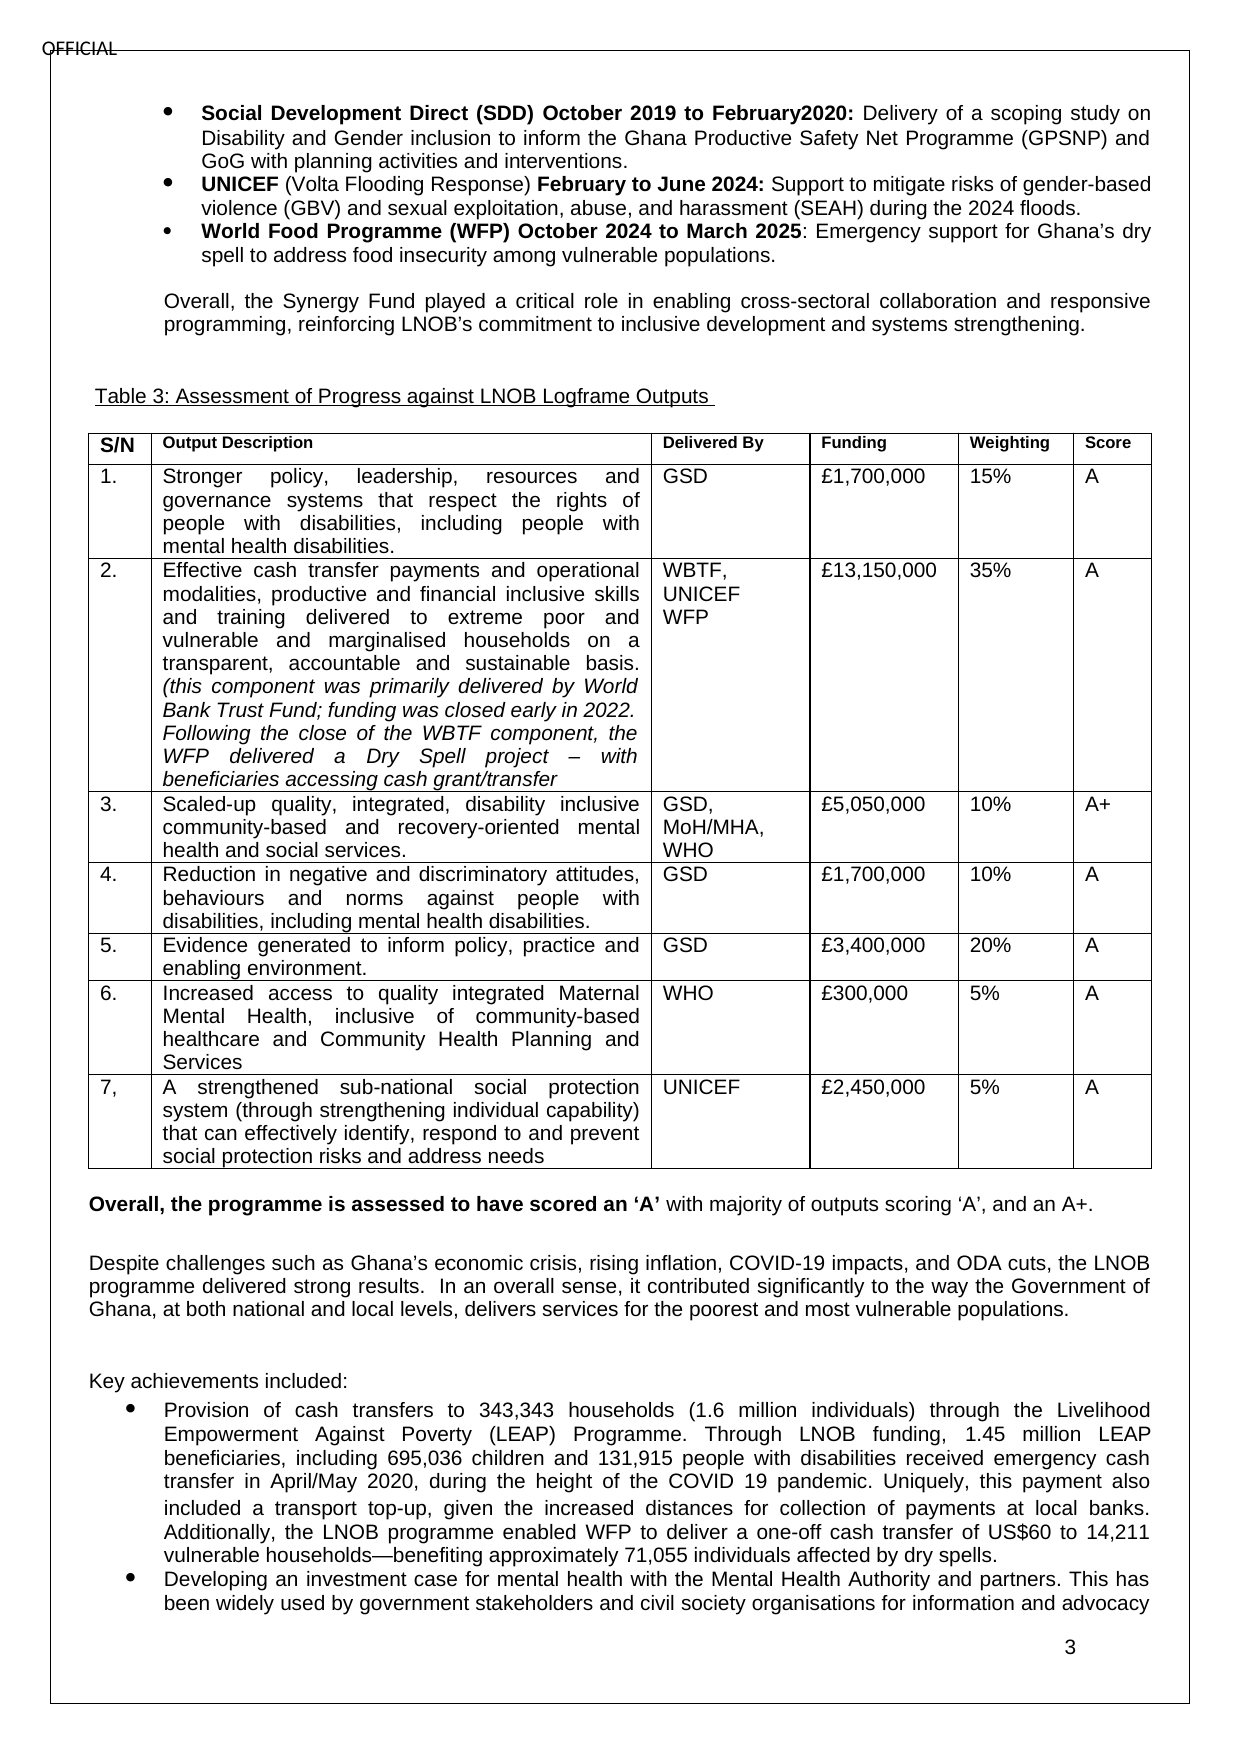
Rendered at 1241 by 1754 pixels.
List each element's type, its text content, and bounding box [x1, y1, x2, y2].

table_cell Effective cash transfer payments and operational modalities, productive and financial inclusive skills and training delivered to extreme poor and vulnerable and marginalised households on a transparent, accountable and sustainable basis. (this component was primarily delivered by World Bank Trust Fund; funding was closed early in 2022. Following the close of the WBTF component, the WFP delivered a Dry Spell project – with beneficiaries accessing cash grant/transfer [152, 559, 651, 791]
table_cell £1,700,000 [811, 465, 958, 558]
list World Food Programme (WFP) October 2024 to March 2025: Emergency support for Ghana’s dry spell to address food insecurity among vulnerable populations. [164, 220, 1152, 267]
text Key achievements included: [89, 1369, 1152, 1392]
table_cell A [1074, 981, 1151, 1074]
table_cell 20% [959, 934, 1073, 980]
table_cell 4. [89, 863, 151, 933]
table_cell 5% [959, 1075, 1073, 1168]
table_cell A+ [1074, 792, 1151, 862]
text Overall, the programme is assessed to have scored an ‘A’ with majority of outputs scoring ‘A’, and an A+. [89, 1192, 1152, 1216]
table_cell 1. [89, 465, 151, 558]
table_cell 5% [959, 981, 1073, 1074]
list Provision of cash transfers to 343,343 households (1.6 million individuals) through the Livelihood Empowerment Against Poverty (LEAP) Programme. Through LNOB funding, 1.45 million LEAP beneficiaries, including 695,036 children and 131,915 people with disabilities received emergency cash transfer in April/May 2020, during the height of the COVID 19 pandemic. Uniquely, this payment also included a transport top-up, given the increased distances for collection of payments at local banks. Additionally, the LNOB programme enabled WFP to deliver a one-off cash transfer of US$60 to 14,211 vulnerable households—benefiting approximately 71,055 individuals affected by dry spells. [126, 1399, 1152, 1567]
table_header Funding [811, 434, 958, 464]
table_cell GSD [652, 934, 809, 980]
table_cell £5,050,000 [811, 792, 958, 862]
list Social Development Direct (SDD) October 2019 to February2020: Delivery of a scoping study on Disability and Gender inclusion to inform the Ghana Productive Safety Net Programme (GPSNP) and GoG with planning activities and interventions. [164, 102, 1152, 172]
table_cell 10% [959, 792, 1073, 862]
table_cell Evidence generated to inform policy, practice and enabling environment. [152, 934, 651, 980]
table_cell 10% [959, 863, 1073, 933]
table_cell 6. [89, 981, 151, 1074]
table_cell A [1074, 1075, 1151, 1168]
table_header S/N [89, 434, 151, 464]
text Table 3: Assessment of Progress against LNOB Logframe Outputs [89, 384, 1152, 408]
table_cell A [1074, 934, 1151, 980]
table_cell £2,450,000 [811, 1075, 958, 1168]
table_cell Scaled-up quality, integrated, disability inclusive community-based and recovery-oriented mental health and social services. [152, 792, 651, 862]
table_cell 2. [89, 559, 151, 791]
table_cell 35% [959, 559, 1073, 791]
table_cell 3. [89, 792, 151, 862]
text Despite challenges such as Ghana’s economic crisis, rising inflation, COVID-19 impacts, and ODA cuts, the LNOB programme delivered strong results. In an overall sense, it contributed significantly to the way the Government of Ghana, at both national and local levels, delivers services for the poorest and most vulnerable populations. [89, 1251, 1152, 1321]
list Developing an investment case for mental health with the Mental Health Authority and partners. This has been widely used by government stakeholders and civil society organisations for information and advocacy [126, 1567, 1152, 1614]
list UNICEF (Volta Flooding Response) February to June 2024: Support to mitigate risks of gender-based violence (GBV) and sexual exploitation, abuse, and harassment (SEAH) during the 2024 floods. [164, 172, 1152, 220]
table_cell WBTF, UNICEF WFP [652, 559, 809, 791]
table_header Score [1074, 434, 1151, 464]
table_cell £1,700,000 [811, 863, 958, 933]
table_cell 15% [959, 465, 1073, 558]
table_cell A strengthened sub-national social protection system (through strengthening individual capability) that can effectively identify, respond to and prevent social protection risks and address needs [152, 1075, 651, 1168]
table_cell £300,000 [811, 981, 958, 1074]
table_cell UNICEF [652, 1075, 809, 1168]
table_cell A [1074, 863, 1151, 933]
table_cell A [1074, 465, 1151, 558]
table_cell Reduction in negative and discriminatory attitudes, behaviours and norms against people with disabilities, including mental health disabilities. [152, 863, 651, 933]
table_cell Stronger policy, leadership, resources and governance systems that respect the rights of people with disabilities, including people with mental health disabilities. [152, 465, 651, 558]
table_header Delivered By [652, 434, 809, 464]
table_header Weighting [959, 434, 1073, 464]
table_cell A [1074, 559, 1151, 791]
list Overall, the Synergy Fund played a critical role in enabling cross-sectoral collaboration and responsive programming, reinforcing LNOB’s commitment to inclusive development and systems strengthening. [164, 290, 1152, 336]
table_cell Increased access to quality integrated Maternal Mental Health, inclusive of community-based healthcare and Community Health Planning and Services [152, 981, 651, 1074]
table_cell GSD [652, 863, 809, 933]
table_cell 7, [89, 1075, 151, 1168]
table_cell GSD, MoH/MHA, WHO [652, 792, 809, 862]
table_cell £3,400,000 [811, 934, 958, 980]
table_cell GSD [652, 465, 809, 558]
table_cell WHO [652, 981, 809, 1074]
table_cell 5. [89, 934, 151, 980]
table_cell £13,150,000 [811, 559, 958, 791]
table_header Output Description [152, 434, 651, 464]
